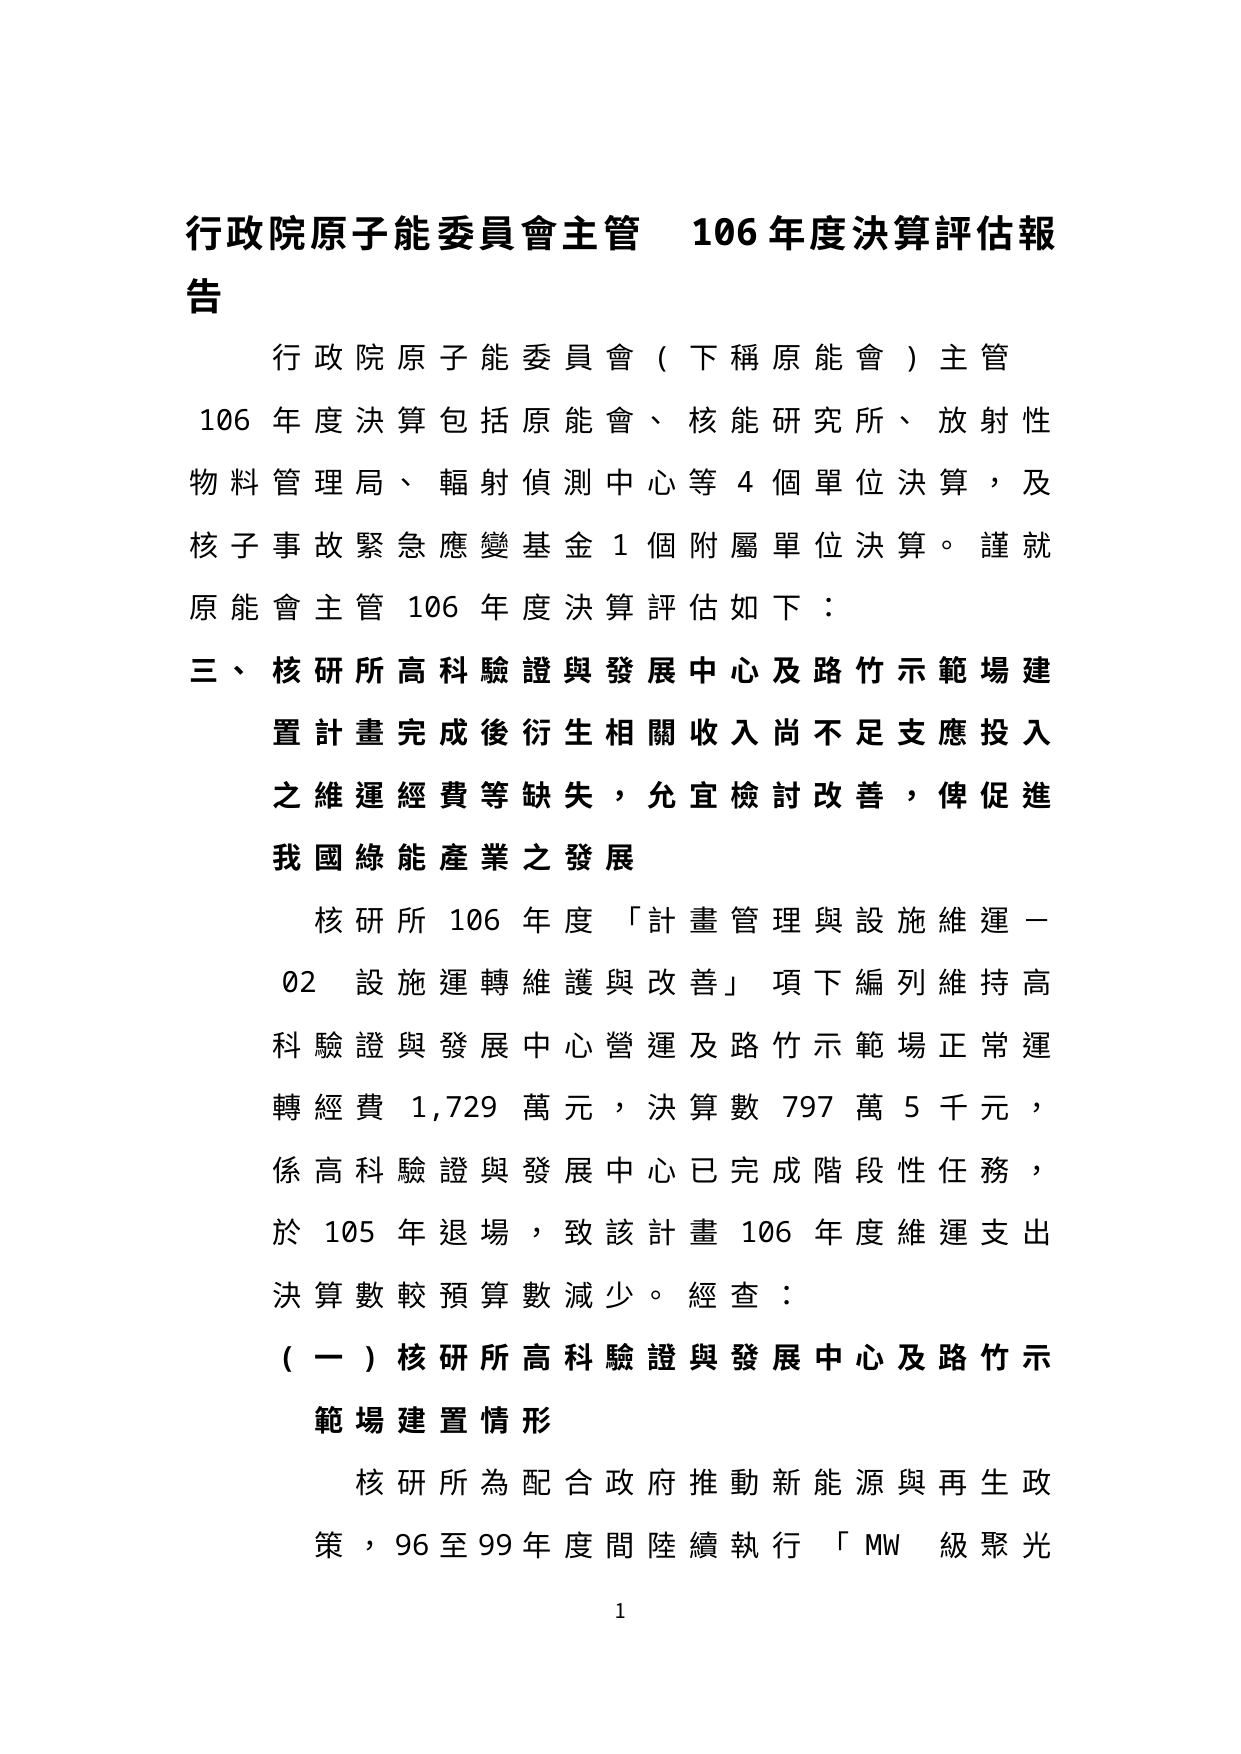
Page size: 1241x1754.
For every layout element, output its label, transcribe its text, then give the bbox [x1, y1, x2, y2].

text 三、核研所高科驗證與發展中心及路竹示範場建置計畫完成後衍生相關收入尚不足支應投入之維運經費等缺失，允宜檢討改善，俾促進我國綠能產業之發展 [183, 627, 1058, 877]
text 行政院原子能委員會主管106年度決算評估報告 [183, 189, 1058, 314]
text 行政院原子能委員會(下稱原能會)主管106年度決算包括原能會、核能研究所、放射性物料管理局、輻射偵測中心等4個單位決算，及核子事故緊急應變基金1個附屬單位決算。謹就原能會主管106年度決算評估如下： [183, 314, 1058, 627]
text (一)核研所高科驗證與發展中心及路竹示範場建置情形 [242, 1314, 1058, 1439]
text 核研所106年度「計畫管理與設施維運－02 設施運轉維護與改善」項下編列維持高科驗證與發展中心營運及路竹示範場正常運轉經費1,729萬元，決算數797萬5千元，係高科驗證與發展中心已完成階段性任務，於105年退場，致該計畫106年度維運支出決算數較預算數減少。經查： [242, 877, 1058, 1314]
text 核研所為配合政府推動新能源與再生政策，96至99年度間陸續執行「MW 級聚光 [271, 1439, 1058, 1564]
